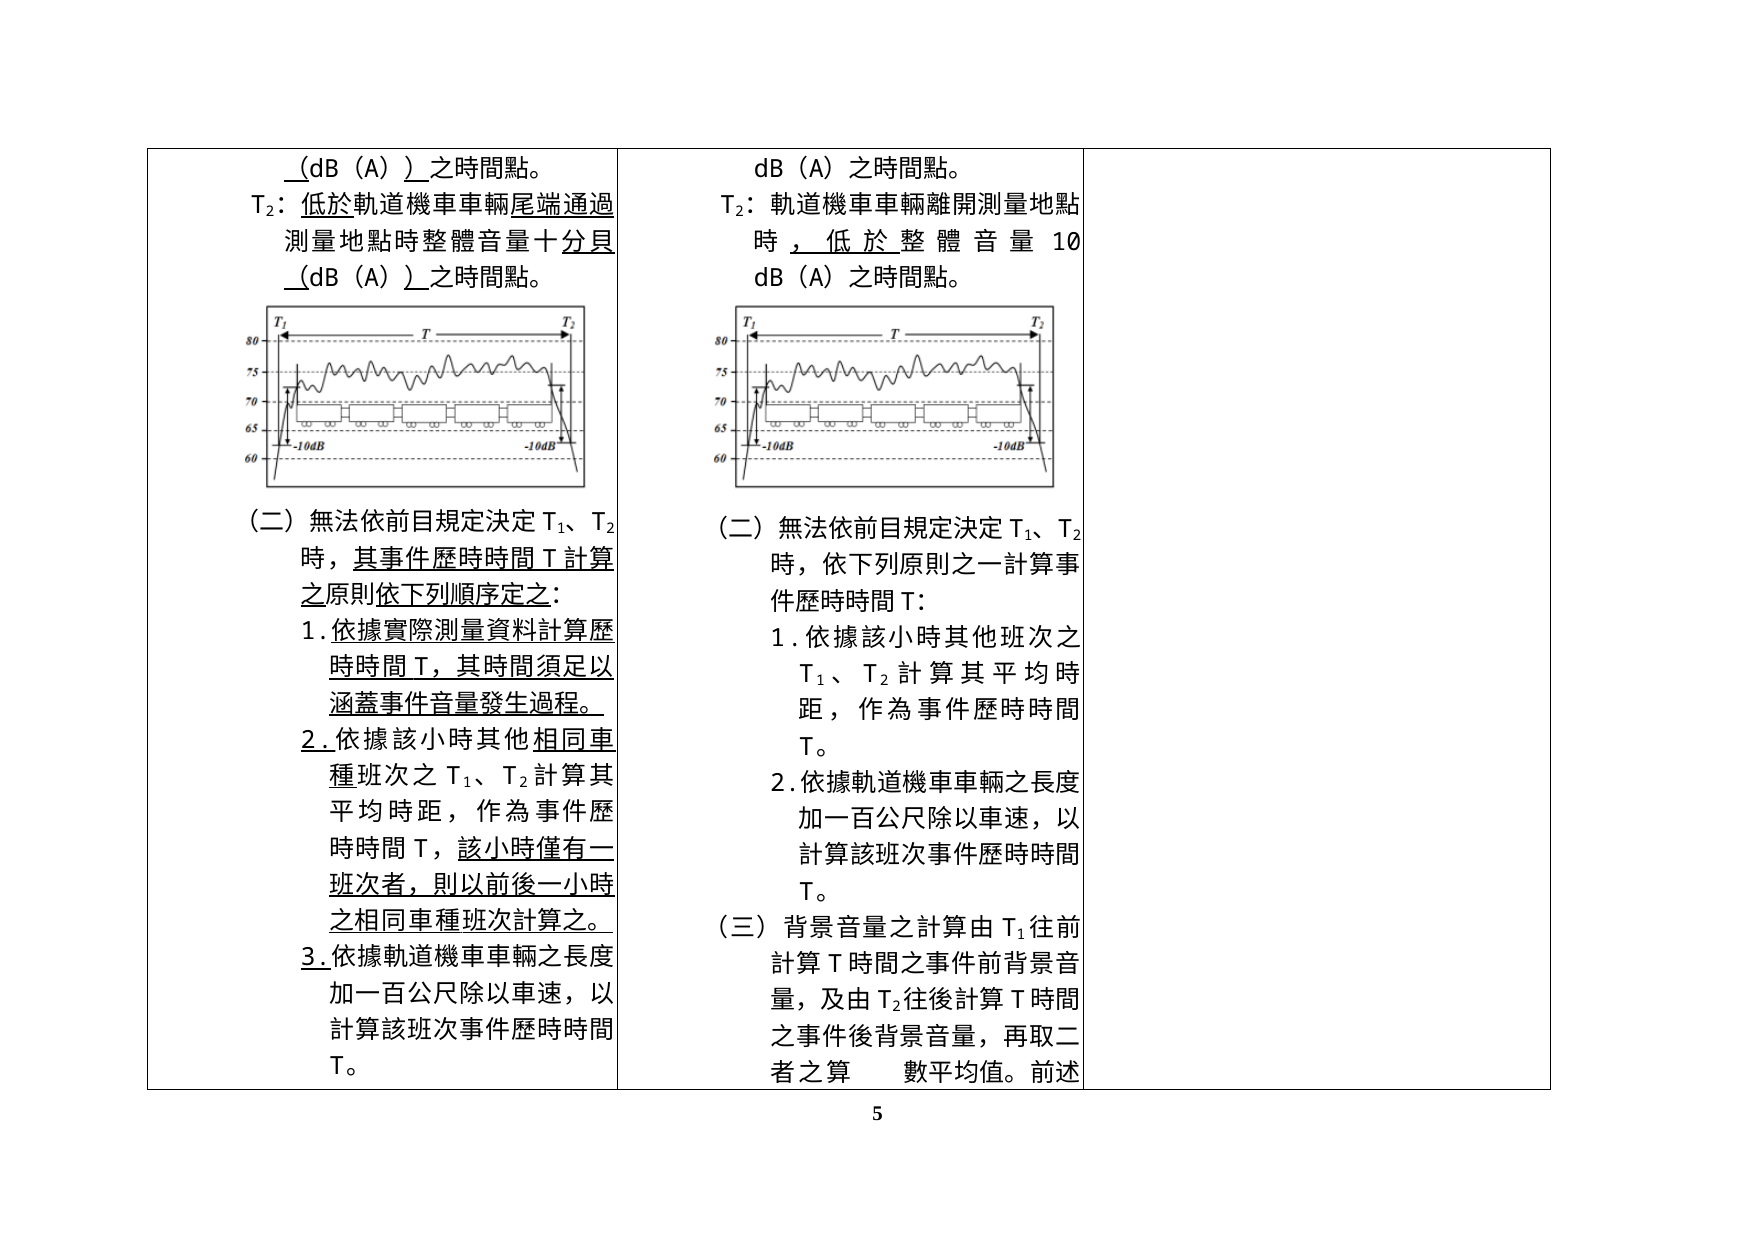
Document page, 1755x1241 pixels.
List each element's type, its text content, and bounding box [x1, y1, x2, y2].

table_cell （dB（A））之時間點。 T2：低於軌道機車車輛尾端通過測量地點時整體音量十分貝（dB（A））之時間點。 （二）無法依前目規定決定T1、T2時，其事件歷時時間T計算之原則依下列順序定之： 1.依據實際測量資料計算歷時時間T，其時間須足以涵蓋事件音量發生過程。 2.依據該小時其他相同車種班次之T1、T2計算其平均時距，作為事件歷時時間T，該小時僅有一班次者，則以前後一小時之相同車種班次計算之。 3.依據軌道機車車輛之長度加一百公尺除以車速，以計算該班次事件歷時時間T。 [148, 149, 617, 1088]
picture [702, 293, 1068, 502]
picture [233, 293, 599, 502]
table_cell dB（A）之時間點。 T2：軌道機車車輛離開測量地點時，低於整體音量10 dB（A）之時間點。 （二）無法依前目規定決定T1、T2時，依下列原則之一計算事件歷時時間T： 1.依據該小時其他班次之T1、T2計算其平均時距，作為事件歷時時間T。 2.依據軌道機車車輛之長度加一百公尺除以車速，以計算該班次事件歷時時間T。 （三）背景音量之計算由T1往前計算T時間之事件前背景音量，及由T2往後計算T時間之事件後背景音量，再取二者之算數平均值。前述 [618, 149, 1083, 1088]
table_cell [1084, 149, 1550, 1088]
